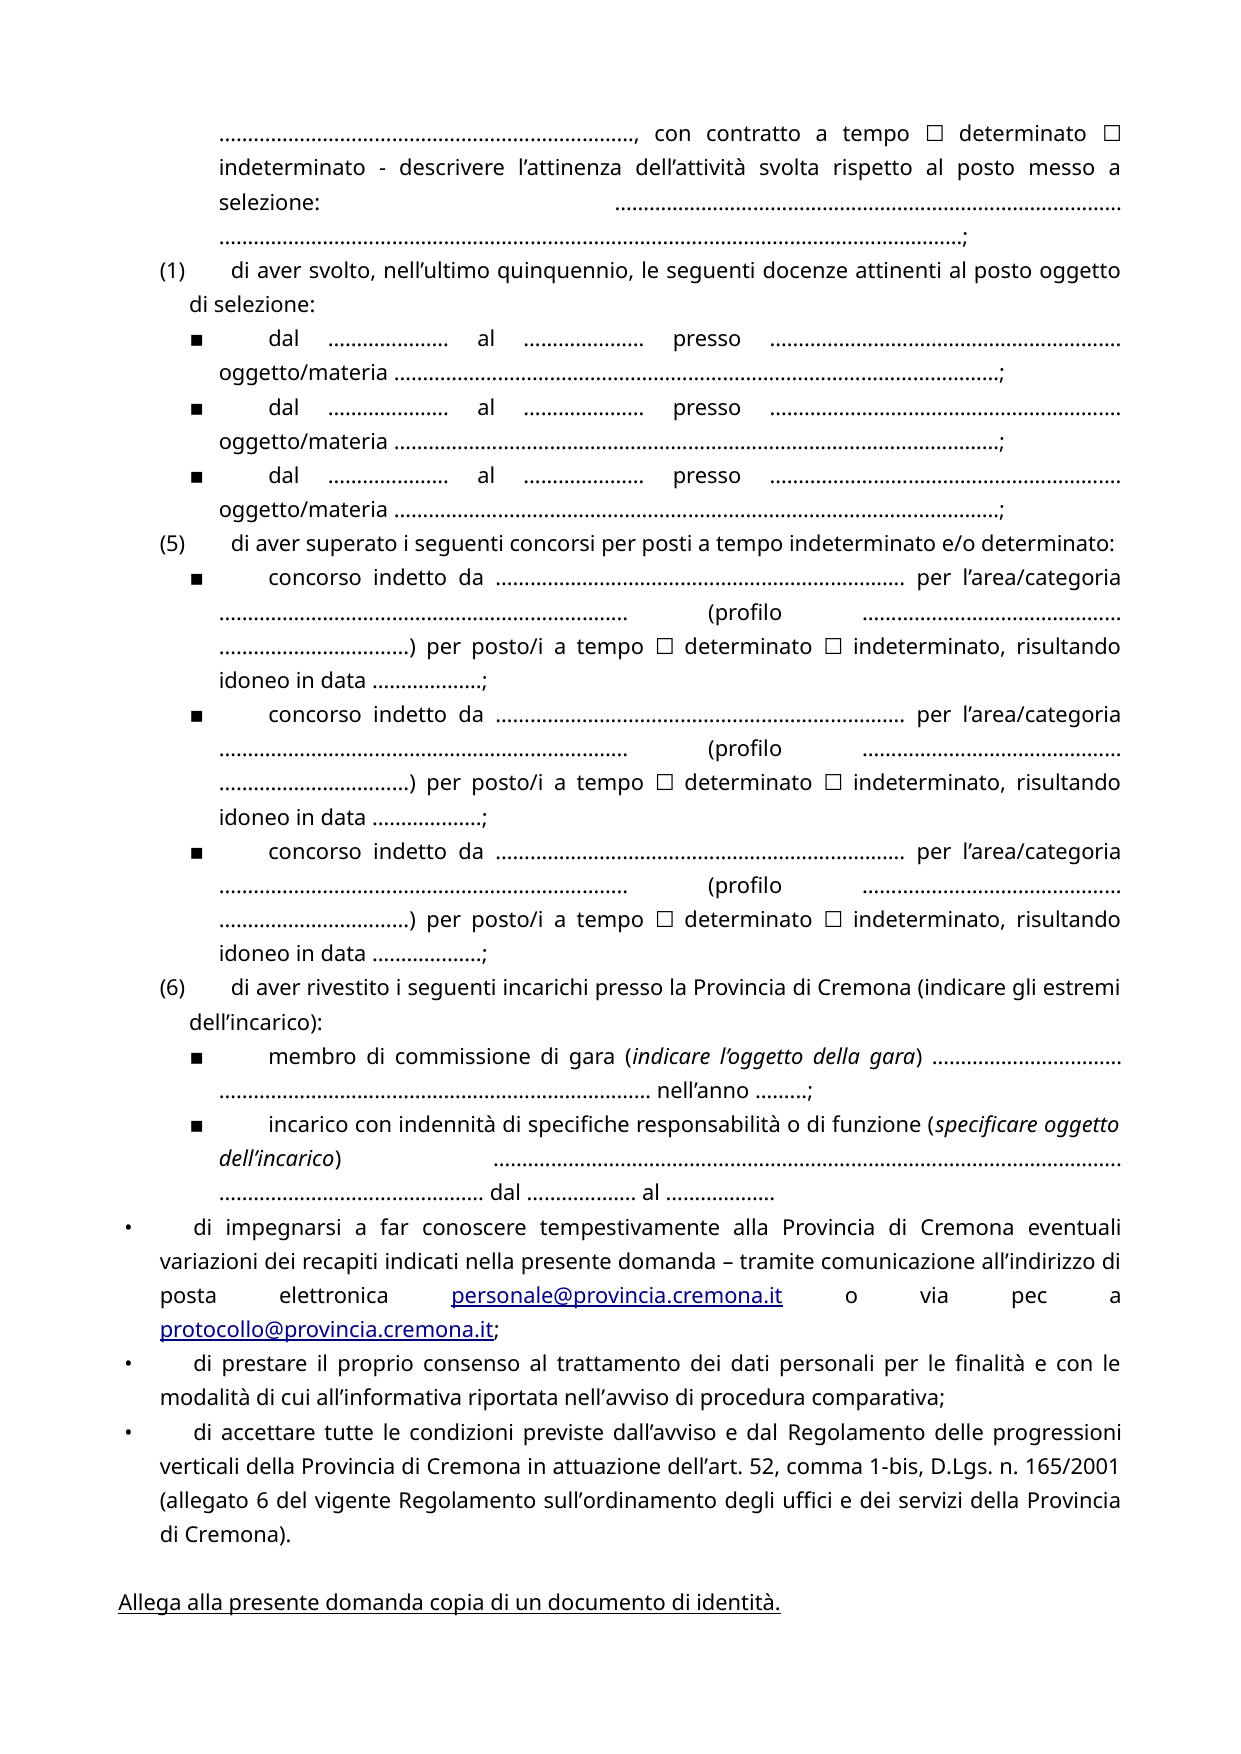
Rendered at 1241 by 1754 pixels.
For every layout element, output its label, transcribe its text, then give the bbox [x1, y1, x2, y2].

list di aver rivestito i seguenti incarichi presso la Provincia di Cremona (indicare gli estremi dell’incarico): [159, 972, 1122, 1036]
list di aver svolto, nell’ultimo quinquennio, le seguenti docenze attinenti al posto oggetto di selezione: [159, 255, 1122, 319]
list di prestare il proprio consenso al trattamento dei dati personali per le finalità e con le modalità di cui all’informativa riportata nell’avviso di procedura comparativa; [124, 1348, 1122, 1412]
list concorso indetto da …………………..………………..………………………. per l’area/categoria …………………………………………………………….. (profilo ……………………………………… …………………………...) per posto/i a tempo ☐ determinato ☐ indeterminato, risultando idoneo in data ……………….; [189, 699, 1122, 831]
list concorso indetto da …………………..………………..………………………. per l’area/categoria …………………………………………………………….. (profilo ……………………………………… …………………………...) per posto/i a tempo ☐ determinato ☐ indeterminato, risultando idoneo in data ……………….; [189, 836, 1122, 968]
list membro di commissione di gara (indicare l’oggetto della gara) …………………………… ………………………………………………………………… nell’anno ……...; [189, 1041, 1122, 1104]
list di impegnarsi a far conoscere tempestivamente alla Provincia di Cremona eventuali variazioni dei recapiti indicati nella presente domanda – tramite comunicazione all’indirizzo di posta elettronica personale@provincia.cremona.it o via pec a protocollo@provincia.cremona.it; [124, 1211, 1122, 1344]
list incarico con indennità di specifiche responsabilità o di funzione (specificare oggetto dell’incarico) ….…………………………….…………………………………………………………….. ………………………………………. dal ………………. al ………………. [189, 1109, 1122, 1207]
list concorso indetto da …………………..………………..………………………. per l’area/categoria …………………………………………………………….. (profilo ……………………………………… …………………………...) per posto/i a tempo ☐ determinato ☐ indeterminato, risultando idoneo in data ……………….; [189, 562, 1122, 694]
list dal ……………….. al ……………….. presso ……………………………………………………….. con il seguente profilo ………………………..………………………………………………………. e con le seguenti mansioni ………………………………………………………………………… ………………………………………………………………, con contratto a tempo ☐ determinato ☐ indeterminato - descrivere l’attinenza dell’attività svolta rispetto al posto messo a selezione: ……………………………………………………………….…………… …………………………………………………………………………………………………………………; [189, 118, 1122, 250]
list Allega alla presente domanda copia di un documento di identità. [118, 1587, 1122, 1617]
list dal ………………… al ………………… presso ……………………………………………………. oggetto/materia ……………………………………………………………………………………………; [189, 460, 1122, 524]
list di accettare tutte le condizioni previste dall’avviso e dal Regolamento delle progressioni verticali della Provincia di Cremona in attuazione dell’art. 52, comma 1-bis, D.Lgs. n. 165/2001 (allegato 6 del vigente Regolamento sull’ordinamento degli uffici e dei servizi della Provincia di Cremona). [124, 1416, 1122, 1549]
list dal ………………… al ………………… presso ……………………………………………………. oggetto/materia ……………………………………………………………………………………………; [189, 323, 1122, 387]
list dal ………………… al ………………… presso ……………………………………………………. oggetto/materia ……………………………………………………………………………………………; [189, 391, 1122, 455]
list di aver superato i seguenti concorsi per posti a tempo indeterminato e/o determinato: [159, 528, 1122, 558]
